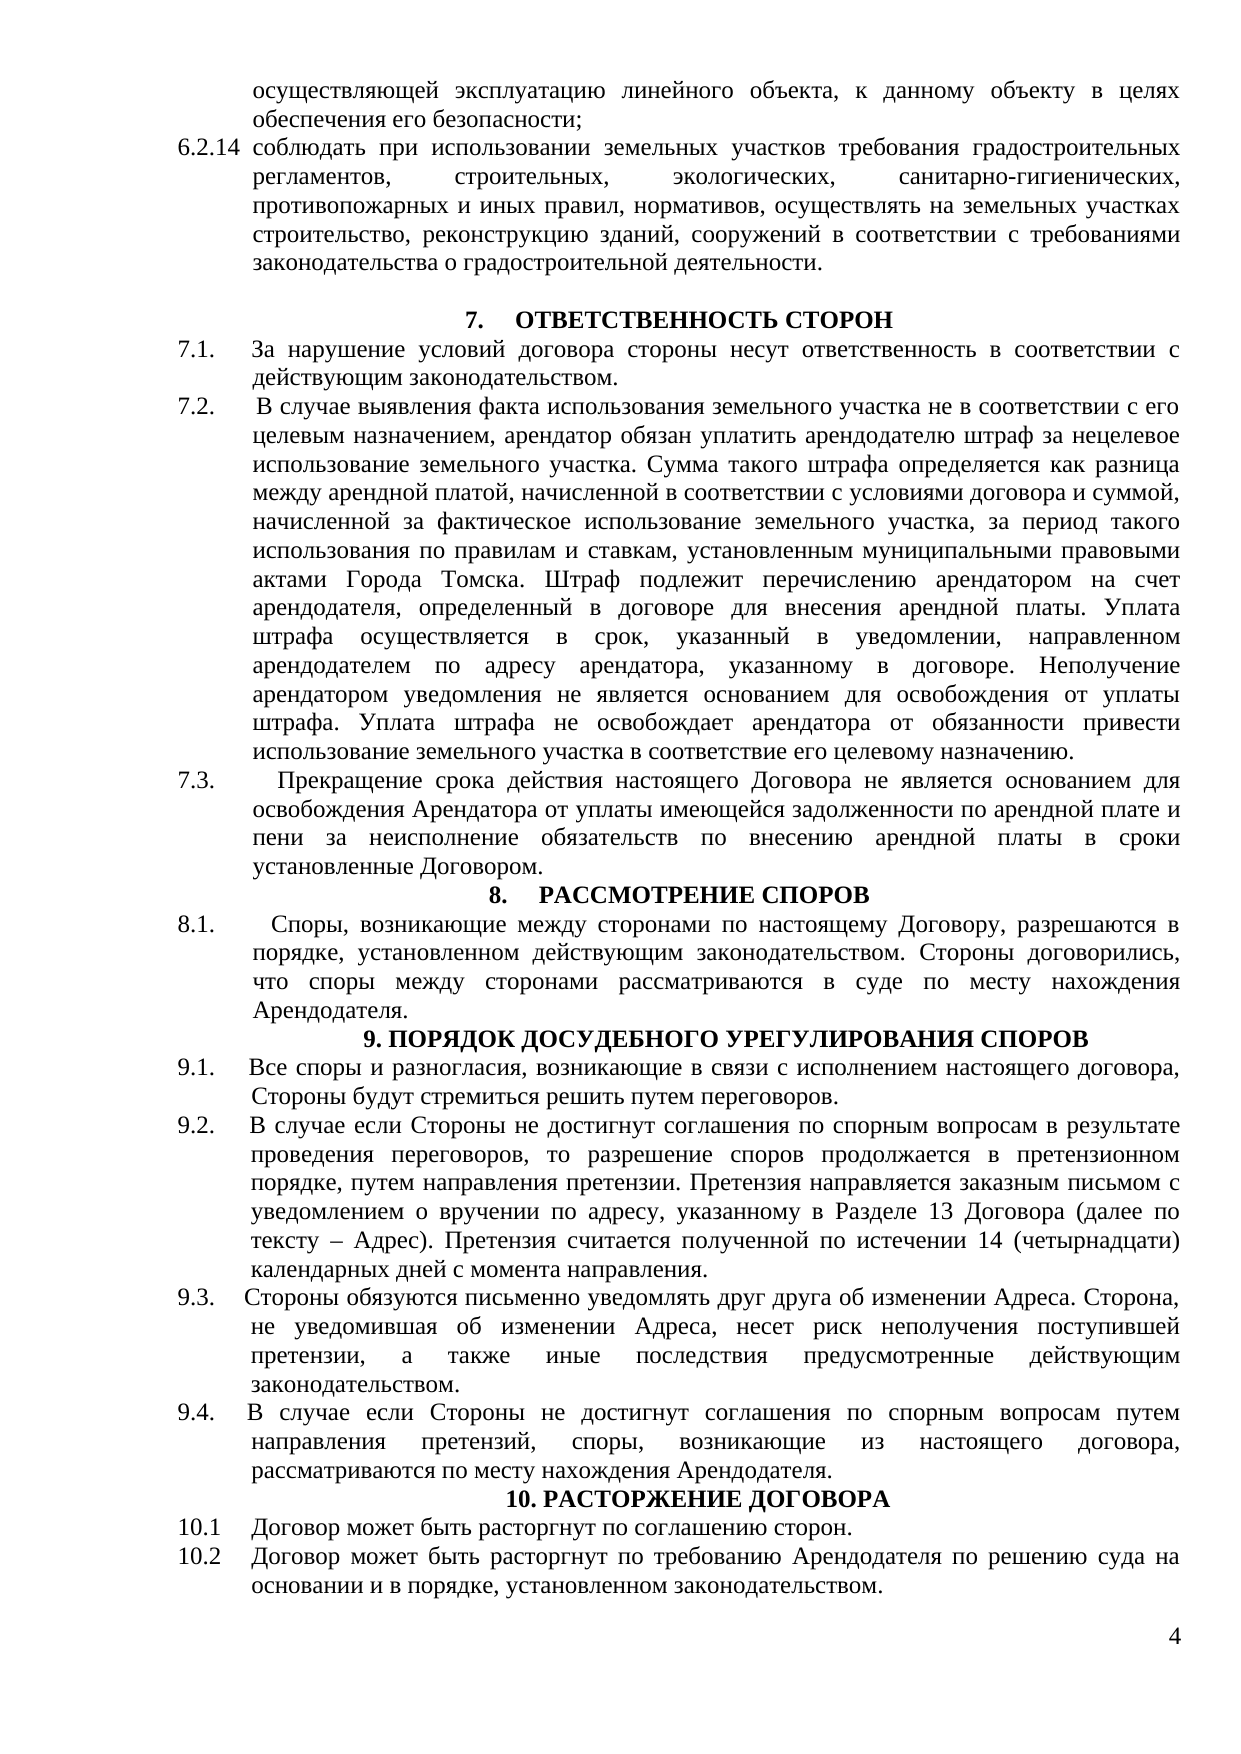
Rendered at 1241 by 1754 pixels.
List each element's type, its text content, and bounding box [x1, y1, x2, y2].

list Договор может быть расторгнут по соглашению сторон. [177, 1512, 1181, 1541]
text 9.2. В случае если Стороны не достигнут соглашения по спорным вопросам в результате проведения переговоров, то разрешение споров продолжается в претензионном порядке, путем направления претензии. Претензия направляется заказным письмом с уведомлением о вручении по адресу, указанному в Разделе 13 Договора (далее по тексту – Адрес). Претензия считается полученной по истечении 14 (четырнадцати) календарных дней с момента направления. [177, 1110, 1181, 1282]
text 9.4. В случае если Стороны не достигнут соглашения по спорным вопросам путем направления претензий, споры, возникающие из настоящего договора, рассматриваются по месту нахождения Арендодателя. [177, 1397, 1181, 1484]
list соблюдать при использовании земельных участков требования градостроительных регламентов, строительных, экологических, санитарно-гигиенических, противопожарных и иных правил, нормативов, осуществлять на земельных участках строительство, реконструкцию зданий, сооружений в соответствии с требованиями законодательства о градостроительной деятельности. [177, 132, 1181, 276]
text 10. РАСТОРЖЕНИЕ ДОГОВОРА [215, 1484, 1181, 1512]
text 9.1. Все споры и разногласия, возникающие в связи с исполнением настоящего договора, Стороны будут стремиться решить путем переговоров. [177, 1052, 1181, 1110]
list РАССМОТРЕНИЕ СПОРОВ [177, 880, 1181, 909]
text 9. ПОРЯДОК ДОСУДЕБНОГО УРЕГУЛИРОВАНИЯ СПОРОВ [251, 1024, 1181, 1052]
text 9.3. Стороны обязуются письменно уведомлять друг друга об изменении Адреса. Сторона, не уведомившая об изменении Адреса, несет риск неполучения поступившей претензии, а также иные последствия предусмотренные действующим законодательством. [177, 1282, 1181, 1397]
list Прекращение срока действия настоящего Договора не является основанием для освобождения Арендатора от уплаты имеющейся задолженности по арендной плате и пени за неисполнение обязательств по внесению арендной платы в сроки установленные Договором. [177, 765, 1181, 880]
list осуществляющей эксплуатацию линейного объекта, к данному объекту в целях обеспечения его безопасности; [177, 75, 1181, 132]
list ОТВЕТСТВЕННОСТЬ СТОРОН [177, 305, 1181, 334]
list За нарушение условий договора стороны несут ответственность в соответствии с действующим законодательством. [177, 334, 1181, 391]
list В случае выявления факта использования земельного участка не в соответствии с его целевым назначением, арендатор обязан уплатить арендодателю штраф за нецелевое использование земельного участка. Сумма такого штрафа определяется как разница между арендной платой, начисленной в соответствии с условиями договора и суммой, начисленной за фактическое использование земельного участка, за период такого использования по правилам и ставкам, установленным муниципальными правовыми актами Города Томска. Штраф подлежит перечислению арендатором на счет арендодателя, определенный в договоре для внесения арендной платы. Уплата штрафа осуществляется в срок, указанный в уведомлении, направленном арендодателем по адресу арендатора, указанному в договоре. Неполучение арендатором уведомления не является основанием для освобождения от уплаты штрафа. Уплата штрафа не освобождает арендатора от обязанности привести использование земельного участка в соответствие его целевому назначению. [177, 391, 1181, 765]
list Споры, возникающие между сторонами по настоящему Договору, разрешаются в порядке, установленном действующим законодательством. Стороны договорились, что споры между сторонами рассматриваются в суде по месту нахождения Арендодателя. [177, 909, 1181, 1024]
list Договор может быть расторгнут по требованию Арендодателя по решению суда на основании и в порядке, установленном законодательством. [177, 1541, 1181, 1599]
